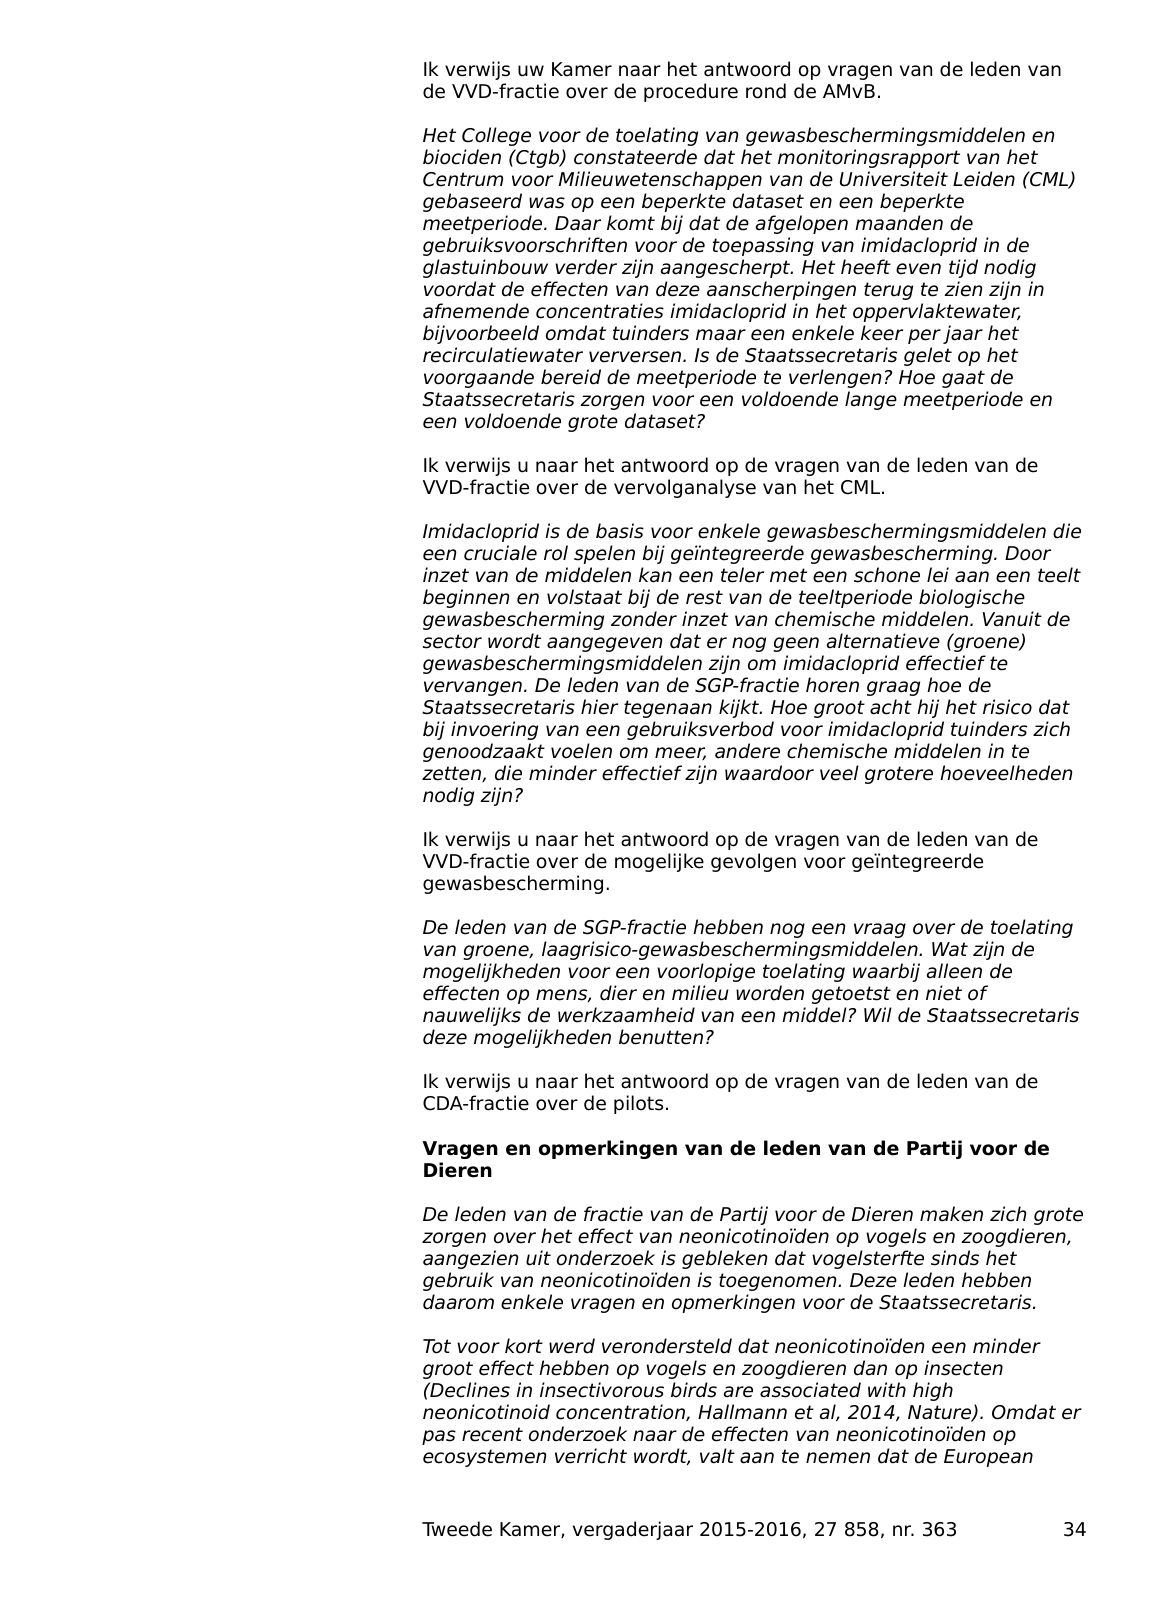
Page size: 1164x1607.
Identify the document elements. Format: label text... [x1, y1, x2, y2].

text Ik verwijs u naar het antwoord op de vragen van de leden van de CDA-fractie over de pilots. [422, 1071, 1087, 1115]
text De leden van de fractie van de Partij voor de Dieren maken zich grote zorgen over het effect van neonicotinoïden op vogels en zoogdieren, aangezien uit onderzoek is gebleken dat vogelsterfte sinds het gebruik van neonicotinoïden is toegenomen. Deze leden hebben daarom enkele vragen en opmerkingen voor de Staatssecretaris. [422, 1204, 1087, 1313]
text Ik verwijs uw Kamer naar het antwoord op vragen van de leden van de VVD-fractie over de procedure rond de AMvB. [422, 59, 1087, 103]
text De leden van de SGP-fractie hebben nog een vraag over de toelating van groene, laagrisico-gewasbeschermingsmiddelen. Wat zijn de mogelijkheden voor een voorlopige toelating waarbij alleen de effecten op mens, dier en milieu worden getoetst en niet of nauwelijks de werkzaamheid van een middel? Wil de Staatssecretaris deze mogelijkheden benutten? [422, 917, 1087, 1049]
subtitle Vragen en opmerkingen van de leden van de Partij voor de Dieren [422, 1137, 1087, 1181]
text Het College voor de toelating van gewasbeschermingsmiddelen en biociden (Ctgb) constateerde dat het monitoringsrapport van het Centrum voor Milieuwetenschappen van de Universiteit Leiden (CML) gebaseerd was op een beperkte dataset en een beperkte meetperiode. Daar komt bij dat de afgelopen maanden de gebruiksvoorschriften voor de toepassing van imidacloprid in de glastuinbouw verder zijn aangescherpt. Het heeft even tijd nodig voordat de effecten van deze aanscherpingen terug te zien zijn in afnemende concentraties imidacloprid in het oppervlaktewater, bijvoorbeeld omdat tuinders maar een enkele keer per jaar het recirculatiewater verversen. Is de Staatssecretaris gelet op het voorgaande bereid de meetperiode te verlengen? Hoe gaat de Staatssecretaris zorgen voor een voldoende lange meetperiode en een voldoende grote dataset? [422, 125, 1087, 433]
text Tot voor kort werd verondersteld dat neonicotinoïden een minder groot effect hebben op vogels en zoogdieren dan op insecten (Declines in insectivorous birds are associated with high neonicotinoid concentration, Hallmann et al, 2014, Nature). Omdat er pas recent onderzoek naar de effecten van neonicotinoïden op ecosystemen verricht wordt, valt aan te nemen dat de European [422, 1336, 1087, 1468]
text Ik verwijs u naar het antwoord op de vragen van de leden van de VVD-fractie over de mogelijke gevolgen voor geïntegreerde gewasbescherming. [422, 829, 1087, 895]
text Imidacloprid is de basis voor enkele gewasbeschermingsmiddelen die een cruciale rol spelen bij geïntegreerde gewasbescherming. Door inzet van de middelen kan een teler met een schone lei aan een teelt beginnen en volstaat bij de rest van de teeltperiode biologische gewasbescherming zonder inzet van chemische middelen. Vanuit de sector wordt aangegeven dat er nog geen alternatieve (groene) gewasbeschermingsmiddelen zijn om imidacloprid effectief te vervangen. De leden van de SGP-fractie horen graag hoe de Staatssecretaris hier tegenaan kijkt. Hoe groot acht hij het risico dat bij invoering van een gebruiksverbod voor imidacloprid tuinders zich genoodzaakt voelen om meer, andere chemische middelen in te zetten, die minder effectief zijn waardoor veel grotere hoeveelheden nodig zijn? [422, 521, 1087, 807]
text Ik verwijs u naar het antwoord op de vragen van de leden van de VVD-fractie over de vervolganalyse van het CML. [422, 455, 1087, 499]
